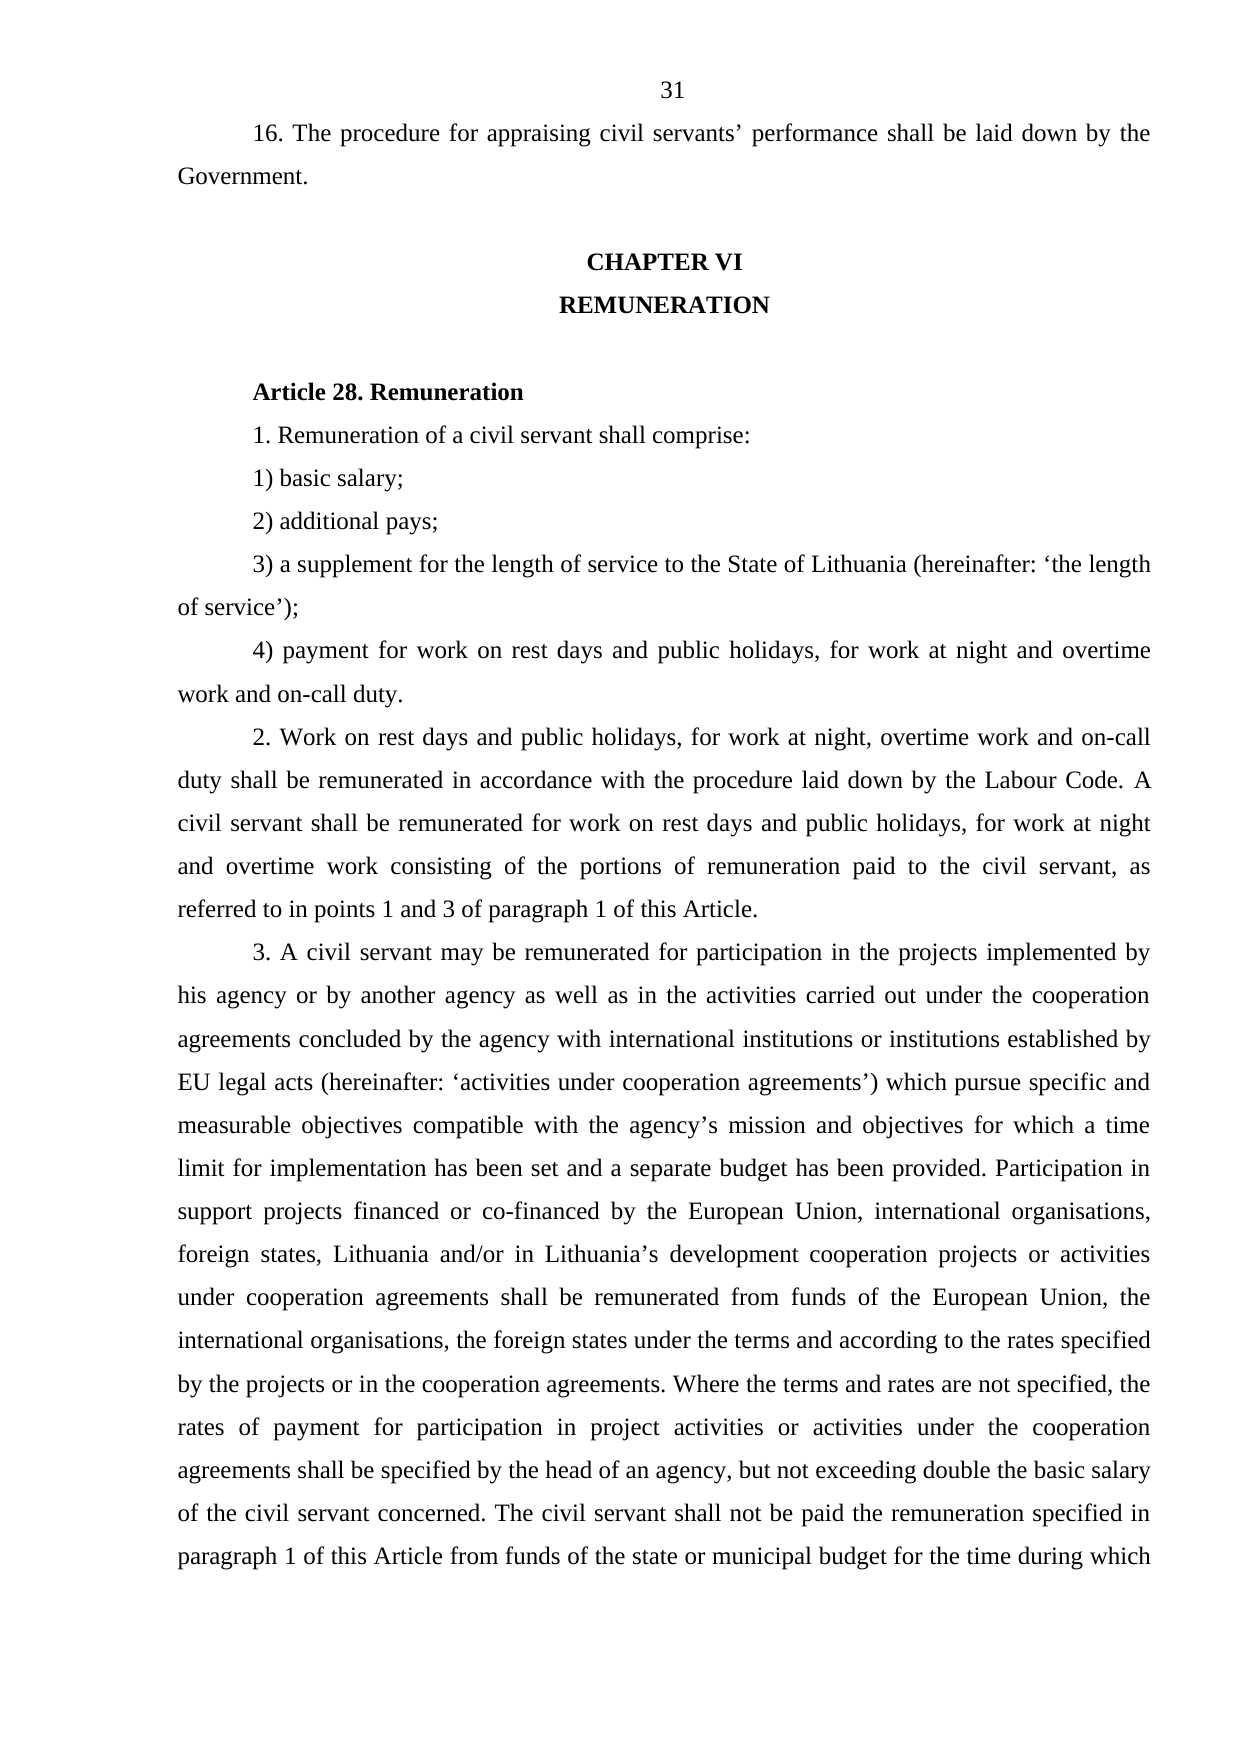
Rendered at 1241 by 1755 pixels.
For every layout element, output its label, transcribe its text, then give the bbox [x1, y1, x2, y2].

text 1) basic salary; [177, 463, 1152, 492]
text 4) payment for work on rest days and public holidays, for work at night and overtime work and on-call duty. [177, 636, 1152, 707]
text 3) a supplement for the length of service to the State of Lithuania (hereinafter: ‘the length of service’); [177, 549, 1152, 621]
text 1. Remuneration of a civil servant shall comprise: [177, 420, 1152, 449]
text 3. A civil servant may be remunerated for participation in the projects implemented by his agency or by another agency as well as in the activities carried out under the cooperation agreements concluded by the agency with international institutions or institutions established by EU legal acts (hereinafter: ‘activities under cooperation agreements’) which pursue specific and measurable objectives compatible with the agency’s mission and objectives for which a time limit for implementation has been set and a separate budget has been provided. Participation in support projects financed or co-financed by the European Union, international organisations, foreign states, Lithuania and/or in Lithuania’s development cooperation projects or activities under cooperation agreements shall be remunerated from funds of the European Union, the international organisations, the foreign states under the terms and according to the rates specified by the projects or in the cooperation agreements. Where the terms and rates are not specified, the rates of payment for participation in project activities or activities under the cooperation agreements shall be specified by the head of an agency, but not exceeding double the basic salary of the civil servant concerned. The civil servant shall not be paid the remuneration specified in paragraph 1 of this Article from funds of the state or municipal budget for the time during which [177, 937, 1152, 1570]
text 2. Work on rest days and public holidays, for work at night, overtime work and on-call duty shall be remunerated in accordance with the procedure laid down by the Labour Code. A civil servant shall be remunerated for work on rest days and public holidays, for work at night and overtime work consisting of the portions of remuneration paid to the civil servant, as referred to in points 1 and 3 of paragraph 1 of this Article. [177, 722, 1152, 923]
text REMUNERATION [177, 291, 1152, 319]
text 16. The procedure for appraising civil servants’ performance shall be laid down by the Government. [177, 118, 1152, 190]
text 2) additional pays; [177, 506, 1152, 535]
text CHAPTER VI [177, 247, 1152, 276]
text Article 28. Remuneration [177, 377, 1152, 406]
